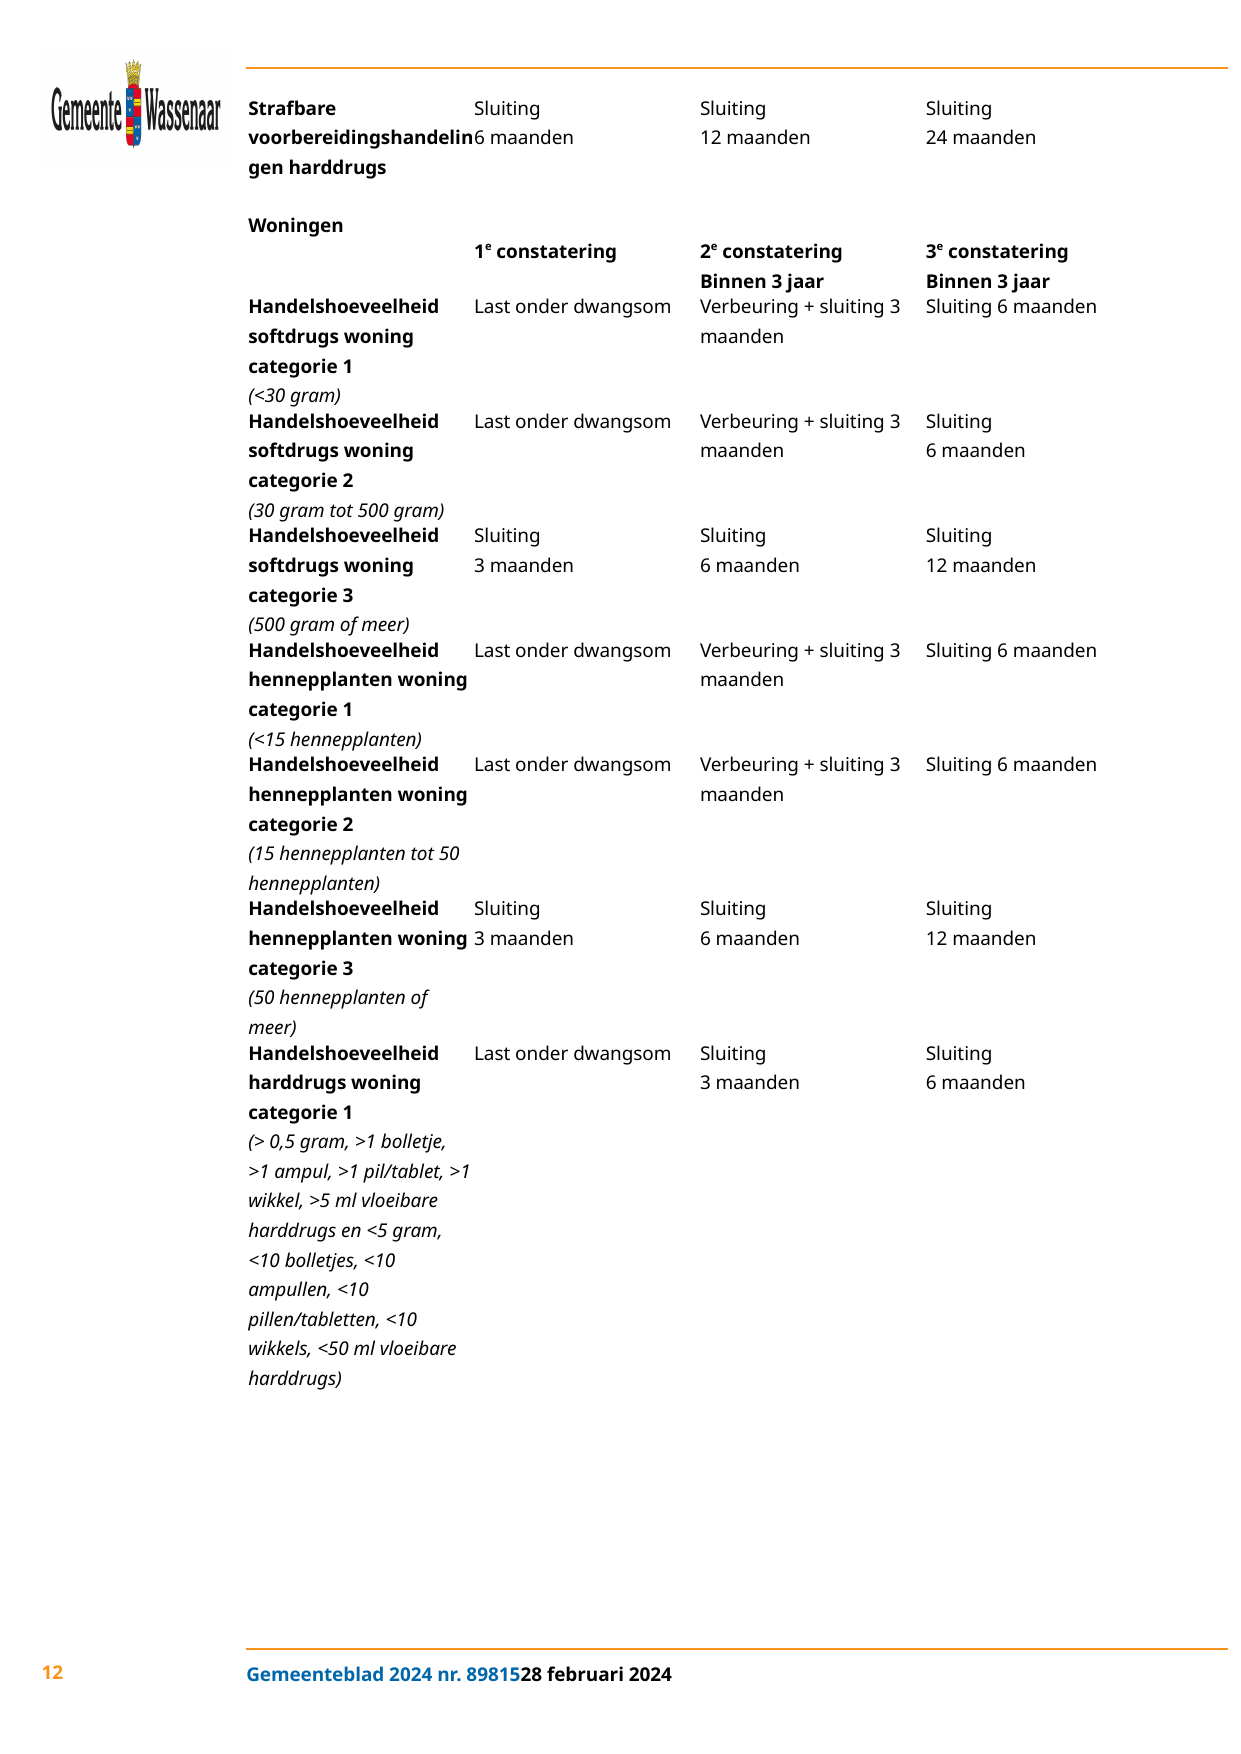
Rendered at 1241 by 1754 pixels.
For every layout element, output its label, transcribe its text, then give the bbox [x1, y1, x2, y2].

table_cell Handelshoeveelheid hennepplanten woning categorie 1 (<15 hennepplanten) [248, 637, 474, 752]
table_cell Sluiting 24 maanden [926, 95, 1152, 180]
table_cell Last onder dwangsom [474, 637, 700, 752]
table_cell Sluiting 6 maanden [700, 523, 926, 637]
table_cell Handelshoeveelheid softdrugs woning categorie 2 (30 gram tot 500 gram) [248, 408, 474, 523]
table_cell Last onder dwangsom [474, 408, 700, 523]
table_cell Verbeuring + sluiting 3 maanden [700, 294, 926, 408]
table_cell [248, 238, 474, 294]
table_cell Handelshoeveelheid softdrugs woning categorie 1 (<30 gram) [248, 294, 474, 408]
table_cell Sluiting 3 maanden [474, 523, 700, 637]
table_cell Sluiting 12 maanden [700, 95, 926, 180]
table_cell 3e constatering Binnen 3 jaar [926, 238, 1152, 294]
table_cell Handelshoeveelheid harddrugs woning categorie 1 (> 0,5 gram, >1 bolletje, >1 ampul, >1 pil/tablet, >1 wikkel, >5 ml vloeibare harddrugs en <5 gram, <10 bolletjes, <10 ampullen, <10 pillen/tabletten, <10 wikkels, <50 ml vloeibare harddrugs) [248, 1040, 474, 1391]
table_cell Sluiting 3 maanden [700, 1040, 926, 1391]
table_cell Sluiting 6 maanden [700, 896, 926, 1040]
table_cell Handelshoeveelheid softdrugs woning categorie 3 (500 gram of meer) [248, 523, 474, 637]
table_cell Strafbare voorbereidingshandelingen harddrugs [248, 95, 474, 180]
table_cell Sluiting 12 maanden [926, 523, 1152, 637]
table_cell Sluiting 6 maanden [926, 408, 1152, 523]
picture [41, 47, 231, 172]
table_cell Last onder dwangsom [474, 1040, 700, 1391]
table_cell Verbeuring + sluiting 3 maanden [700, 408, 926, 523]
table_cell Last onder dwangsom [474, 752, 700, 896]
table_cell Handelshoeveelheid hennepplanten woning categorie 3 (50 hennepplanten of meer) [248, 896, 474, 1040]
table_header Woningen [248, 213, 474, 238]
table_cell Sluiting 6 maanden [926, 1040, 1152, 1391]
table_header [926, 213, 1152, 238]
table_cell Sluiting 6 maanden [926, 637, 1152, 752]
table_cell Sluiting 6 maanden [926, 752, 1152, 896]
table_cell Verbeuring + sluiting 3 maanden [700, 637, 926, 752]
table_cell 1e constatering [474, 238, 700, 294]
table_cell Verbeuring + sluiting 3 maanden [700, 752, 926, 896]
table_cell Sluiting 6 maanden [474, 95, 700, 180]
table_cell 2e constatering Binnen 3 jaar [700, 238, 926, 294]
table_cell Sluiting 6 maanden [926, 294, 1152, 408]
table_cell Handelshoeveelheid hennepplanten woning categorie 2 (15 hennepplanten tot 50 hennepplanten) [248, 752, 474, 896]
table_cell Last onder dwangsom [474, 294, 700, 408]
table_header [700, 213, 926, 238]
table_header [474, 213, 700, 238]
table_cell Sluiting 3 maanden [474, 896, 700, 1040]
table_cell Sluiting 12 maanden [926, 896, 1152, 1040]
